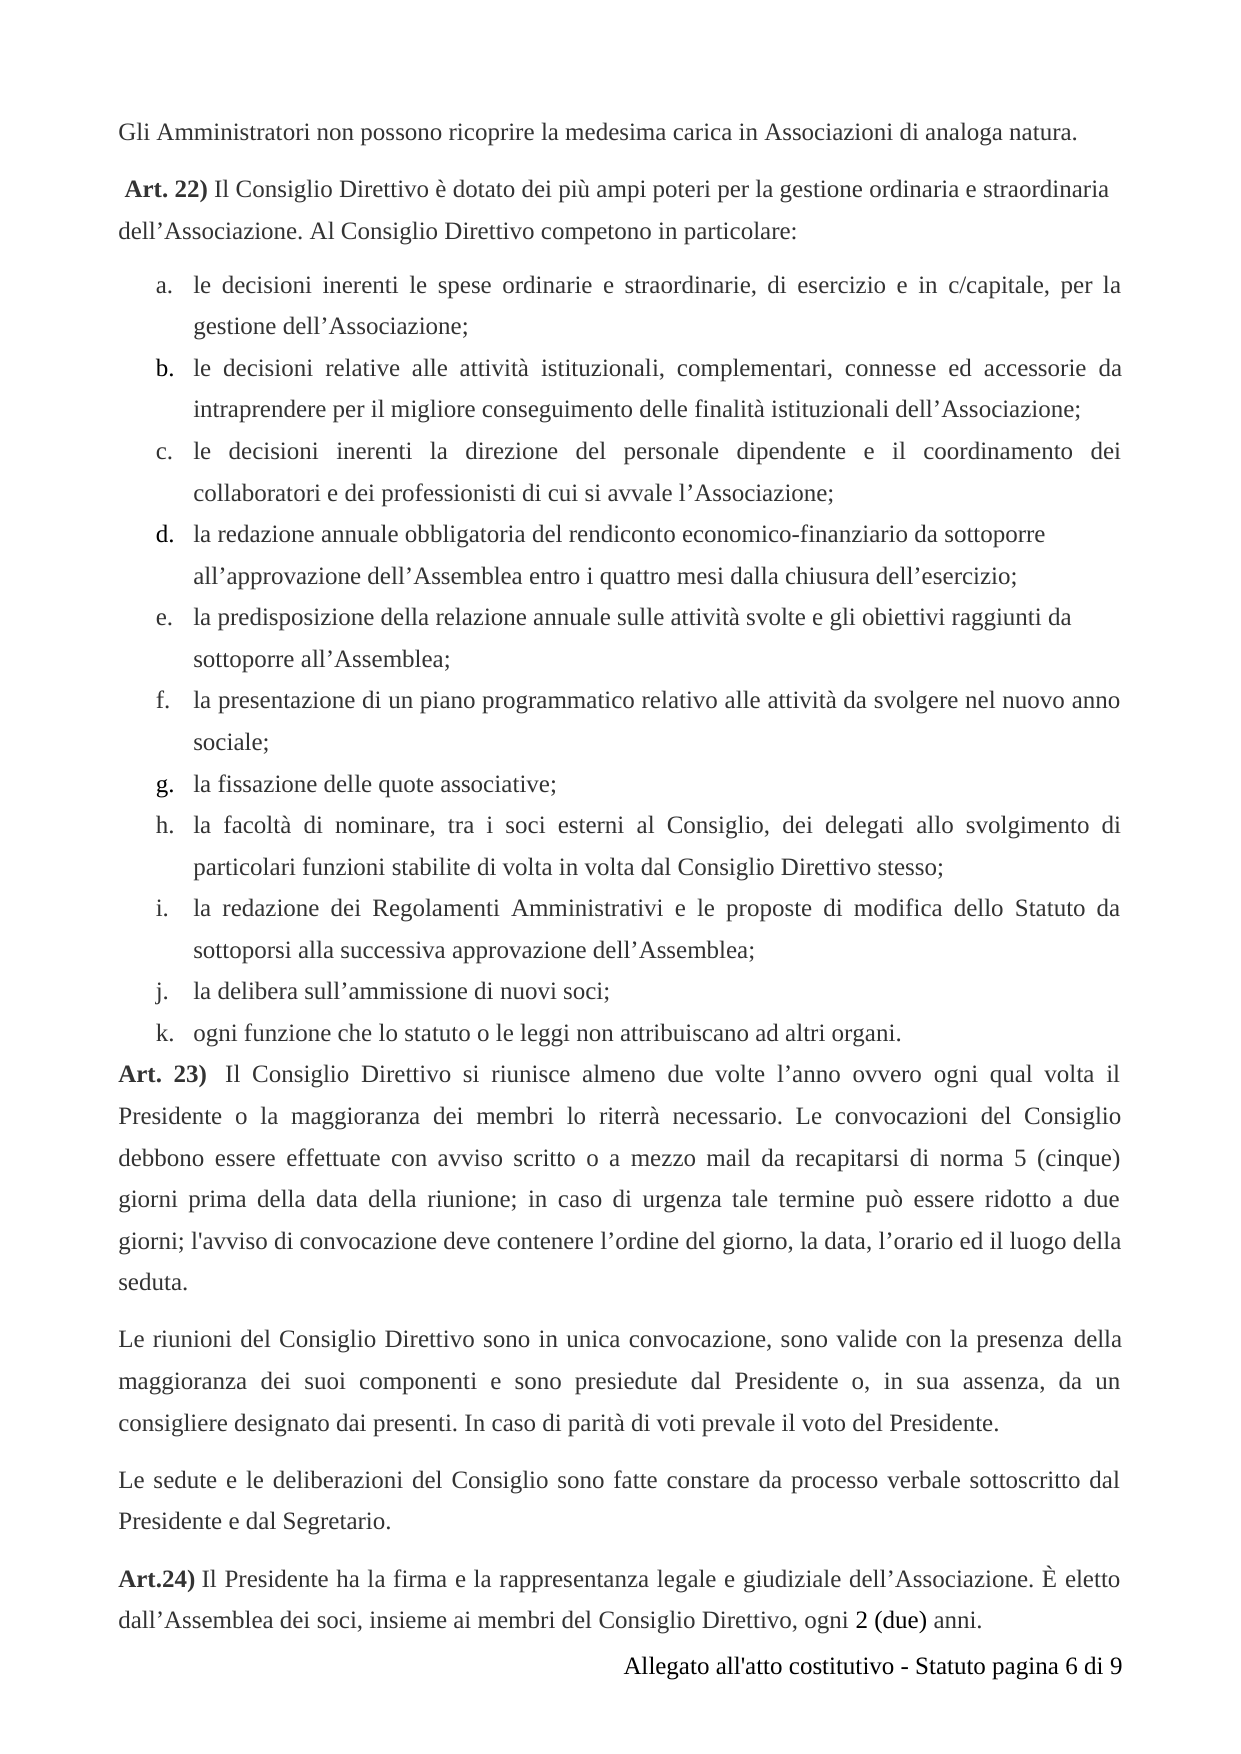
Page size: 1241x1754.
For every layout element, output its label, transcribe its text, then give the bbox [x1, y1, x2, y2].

list le decisioni relative alle attività istituzionali, complementari, connesse ed accessorie da intraprendere per il migliore conseguimento delle finalità istituzionali dell’Associazione; [156, 354, 1122, 423]
list le decisioni inerenti le spese ordinarie e straordinarie, di esercizio e in c/capitale, per la gestione dell’Associazione; [156, 271, 1122, 340]
text Gli Amministratori non possono ricoprire la medesima carica in Associazioni di analoga natura. [118, 118, 1122, 146]
list ogni funzione che lo statuto o le leggi non attribuiscano ad altri organi. [156, 1019, 1122, 1047]
list le decisioni inerenti la direzione del personale dipendente e il coordinamento dei collaboratori e dei professionisti di cui si avvale l’Associazione; [156, 437, 1122, 506]
list la predisposizione della relazione annuale sulle attività svolte e gli obiettivi raggiunti da sottoporre all’Assemblea; [156, 603, 1122, 673]
list la delibera sull’ammissione di nuovi soci; [156, 977, 1122, 1005]
list la redazione annuale obbligatoria del rendiconto economico-finanziario da sottoporre all’approvazione dell’Assemblea entro i quattro mesi dalla chiusura dell’esercizio; [156, 520, 1122, 589]
text Le riunioni del Consiglio Direttivo sono in unica convocazione, sono valide con la presenza della maggioranza dei suoi componenti e sono presiedute dal Presidente o, in sua assenza, da un consigliere designato dai presenti. In caso di parità di voti prevale il voto del Presidente. [118, 1326, 1122, 1436]
list la fissazione delle quote associative; [156, 770, 1122, 797]
list la redazione dei Regolamenti Amministrativi e le proposte di modifica dello Statuto da sottoporsi alla successiva approvazione dell’Assemblea; [156, 894, 1122, 964]
text Le sedute e le deliberazioni del Consiglio sono fatte constare da processo verbale sottoscritto dal Presidente e dal Segretario. [118, 1466, 1122, 1535]
list la presentazione di un piano programmatico relativo alle attività da svolgere nel nuovo anno sociale; [156, 687, 1122, 756]
list la facoltà di nominare, tra i soci esterni al Consiglio, dei delegati allo svolgimento di particolari funzioni stabilite di volta in volta dal Consiglio Direttivo stesso; [156, 811, 1122, 881]
text Art.24) Il Presidente ha la firma e la rappresentanza legale e giudiziale dell’Associazione. È eletto dall’Assemblea dei soci, insieme ai membri del Consiglio Direttivo, ogni 2 (due) anni. [118, 1565, 1122, 1634]
text Art. 22) Il Consiglio Direttivo è dotato dei più ampi poteri per la gestione ordinaria e straordinaria dell’Associazione. Al Consiglio Direttivo competono in particolare: [118, 175, 1122, 244]
text Art. 23) Il Consiglio Direttivo si riunisce almeno due volte l’anno ovvero ogni qual volta il Presidente o la maggioranza dei membri lo riterrà necessario. Le convocazioni del Consiglio debbono essere effettuate con avviso scritto o a mezzo mail da recapitarsi di norma 5 (cinque) giorni prima della data della riunione; in caso di urgenza tale termine può essere ridotto a due giorni; l'avviso di convocazione deve contenere l’ordine del giorno, la data, l’orario ed il luogo della seduta. [118, 1061, 1122, 1296]
